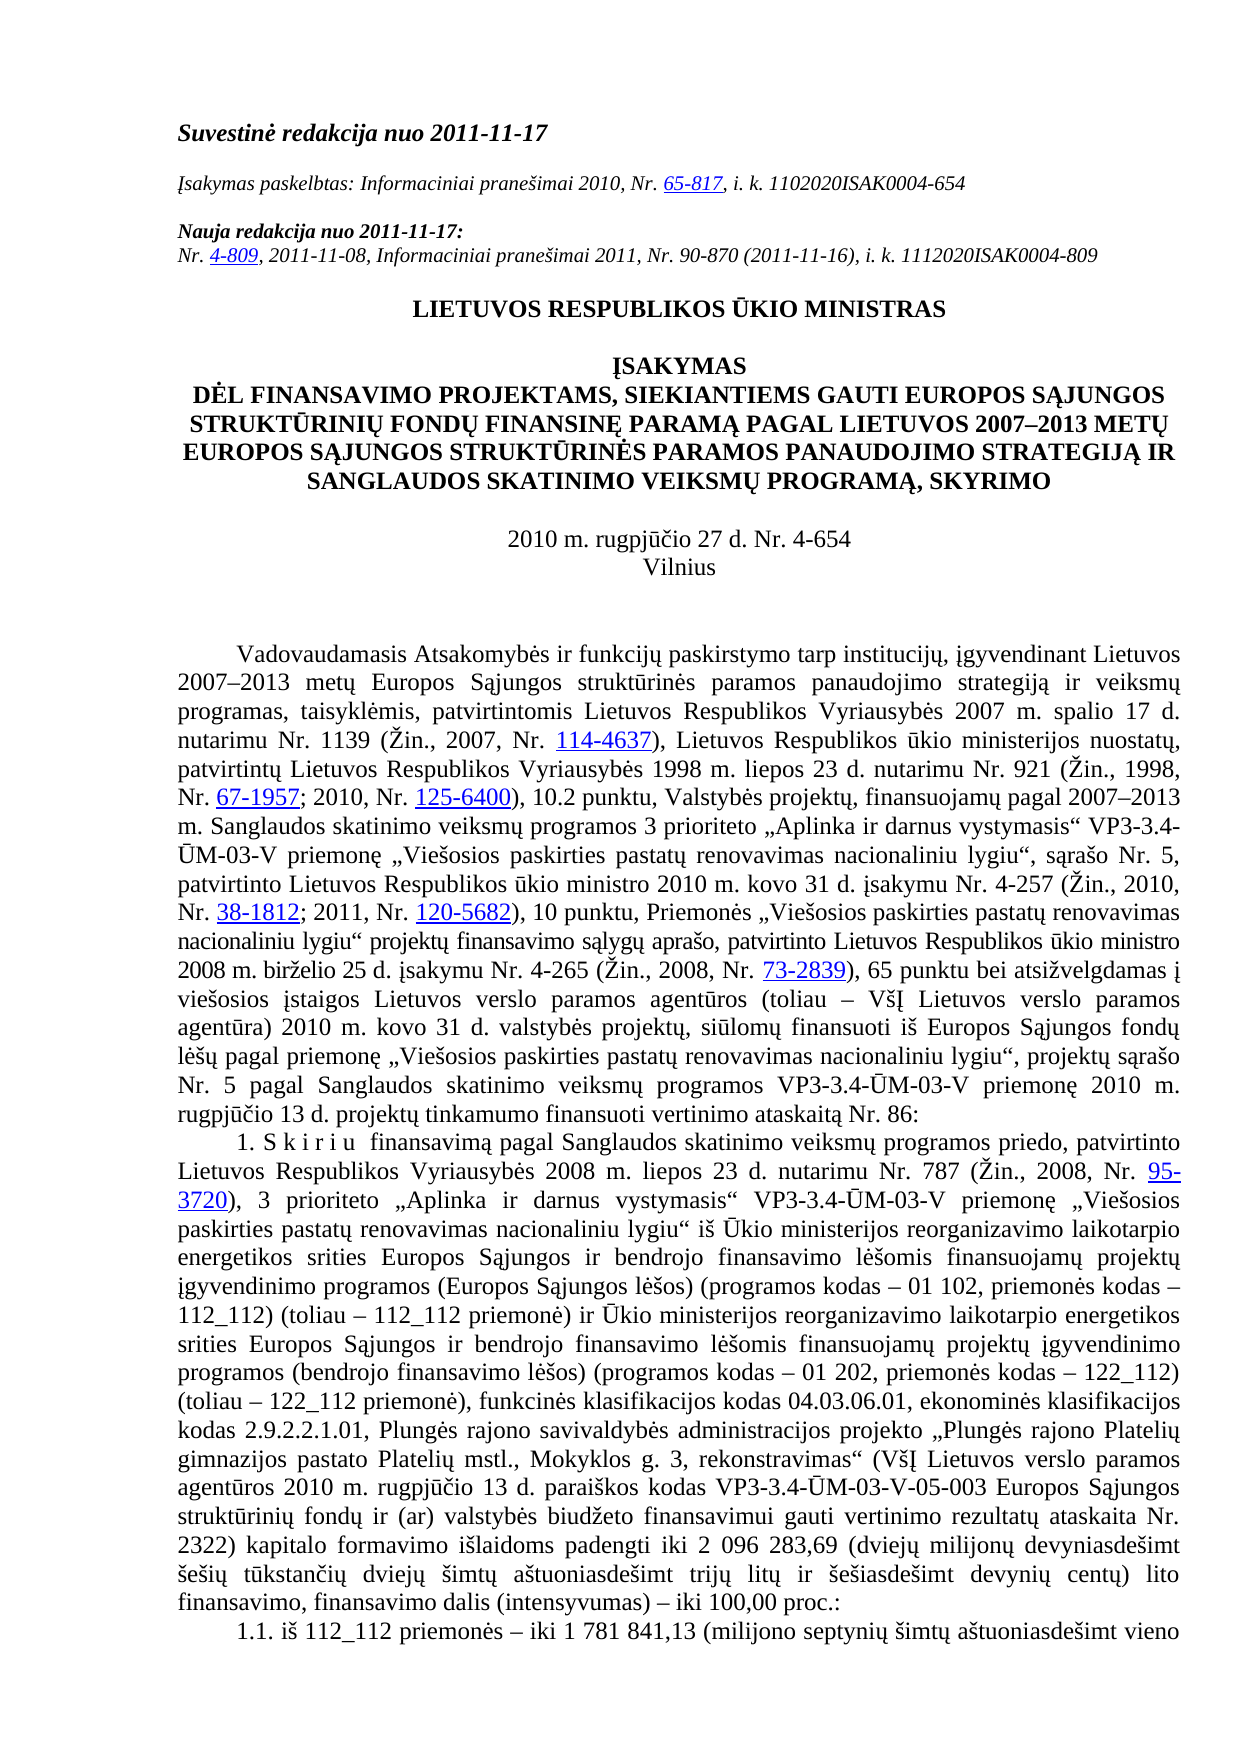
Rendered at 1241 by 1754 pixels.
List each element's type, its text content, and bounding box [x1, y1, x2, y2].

text LIETUVOS RESPUBLIKOS ŪKIO MINISTRAS [177, 294, 1181, 322]
text DĖL FINANSAVIMO PROJEKTAMS, SIEKIANTIEMS GAUTI EUROPOS SĄJUNGOS STRUKTŪRINIŲ FONDŲ FINANSINĘ PARAMĄ PAGAL LIETUVOS 2007–2013 METŲ EUROPOS SĄJUNGOS STRUKTŪRINĖS PARAMOS PANAUDOJIMO STRATEGIJĄ IR SANGLAUDOS SKATINIMO VEIKSMŲ PROGRAMĄ, SKYRIMO [177, 380, 1181, 495]
text 1. Skiriu finansavimą pagal Sanglaudos skatinimo veiksmų programos priedo, patvirtinto Lietuvos Respublikos Vyriausybės 2008 m. liepos 23 d. nutarimu Nr. 787 (Žin., 2008, Nr. 95-3720), 3 prioriteto „Aplinka ir darnus vystymasis“ VP3-3.4-ŪM-03-V priemonę „Viešosios paskirties pastatų renovavimas nacionaliniu lygiu“ iš Ūkio ministerijos reorganizavimo laikotarpio energetikos srities Europos Sąjungos ir bendrojo finansavimo lėšomis finansuojamų projektų įgyvendinimo programos (Europos Sąjungos lėšos) (programos kodas – 01 102, priemonės kodas – 112_112) (toliau – 112_112 priemonė) ir Ūkio ministerijos reorganizavimo laikotarpio energetikos srities Europos Sąjungos ir bendrojo finansavimo lėšomis finansuojamų projektų įgyvendinimo programos (bendrojo finansavimo lėšos) (programos kodas – 01 202, priemonės kodas – 122_112) (toliau – 122_112 priemonė), funkcinės klasifikacijos kodas 04.03.06.01, ekonominės klasifikacijos kodas 2.9.2.2.1.01, Plungės rajono savivaldybės administracijos projekto „Plungės rajono Platelių gimnazijos pastato Platelių mstl., Mokyklos g. 3, rekonstravimas“ (VšĮ Lietuvos verslo paramos agentūros 2010 m. rugpjūčio 13 d. paraiškos kodas VP3-3.4-ŪM-03-V-05-003 Europos Sąjungos struktūrinių fondų ir (ar) valstybės biudžeto finansavimui gauti vertinimo rezultatų ataskaita Nr. 2322) kapitalo formavimo išlaidoms padengti iki 2 096 283,69 (dviejų milijonų devyniasdešimt šešių tūkstančių dviejų šimtų aštuoniasdešimt trijų litų ir šešiasdešimt devynių centų) lito finansavimo, finansavimo dalis (intensyvumas) – iki 100,00 proc.: [177, 1127, 1181, 1616]
text Vilnius [177, 552, 1181, 581]
text 1.1. iš 112_112 priemonės – iki 1 781 841,13 (milijono septynių šimtų aštuoniasdešimt vieno [177, 1616, 1181, 1645]
text ĮSAKYMAS [177, 351, 1181, 380]
text Vadovaudamasis Atsakomybės ir funkcijų paskirstymo tarp institucijų, įgyvendinant Lietuvos 2007–2013 metų Europos Sąjungos struktūrinės paramos panaudojimo strategiją ir veiksmų programas, taisyklėmis, patvirtintomis Lietuvos Respublikos Vyriausybės 2007 m. spalio 17 d. nutarimu Nr. 1139 (Žin., 2007, Nr. 114-4637), Lietuvos Respublikos ūkio ministerijos nuostatų, patvirtintų Lietuvos Respublikos Vyriausybės 1998 m. liepos 23 d. nutarimu Nr. 921 (Žin., 1998, Nr. 67-1957; 2010, Nr. 125-6400), 10.2 punktu, Valstybės projektų, finansuojamų pagal 2007–2013 m. Sanglaudos skatinimo veiksmų programos 3 prioriteto „Aplinka ir darnus vystymasis“ VP3-3.4-ŪM-03-V priemonę „Viešosios paskirties pastatų renovavimas nacionaliniu lygiu“, sąrašo Nr. 5, patvirtinto Lietuvos Respublikos ūkio ministro 2010 m. kovo 31 d. įsakymu Nr. 4-257 (Žin., 2010, Nr. 38-1812; 2011, Nr. 120-5682), 10 punktu, Priemonės „Viešosios paskirties pastatų renovavimas nacionaliniu lygiu“ projektų finansavimo sąlygų aprašo, patvirtinto Lietuvos Respublikos ūkio ministro 2008 m. birželio 25 d. įsakymu Nr. 4-265 (Žin., 2008, Nr. 73-2839), 65 punktu bei atsižvelgdamas į viešosios įstaigos Lietuvos verslo paramos agentūros (toliau – VšĮ Lietuvos verslo paramos agentūra) 2010 m. kovo 31 d. valstybės projektų, siūlomų finansuoti iš Europos Sąjungos fondų lėšų pagal priemonę „Viešosios paskirties pastatų renovavimas nacionaliniu lygiu“, projektų sąrašo Nr. 5 pagal Sanglaudos skatinimo veiksmų programos VP3-3.4-ŪM-03-V priemonę 2010 m. rugpjūčio 13 d. projektų tinkamumo finansuoti vertinimo ataskaitą Nr. 86: [177, 639, 1181, 1127]
text Įsakymas paskelbtas: Informaciniai pranešimai 2010, Nr. 65-817, i. k. 1102020ISAK0004-654 [177, 171, 1181, 195]
text 2010 m. rugpjūčio 27 d. Nr. 4-654 [177, 524, 1181, 552]
text Nr. 4-809, 2011-11-08, Informaciniai pranešimai 2011, Nr. 90-870 (2011-11-16), i. k. 1112020ISAK0004-809 [177, 243, 1181, 267]
text Suvestinė redakcija nuo 2011-11-17 [177, 118, 1181, 147]
text Nauja redakcija nuo 2011-11-17: [177, 219, 1181, 243]
